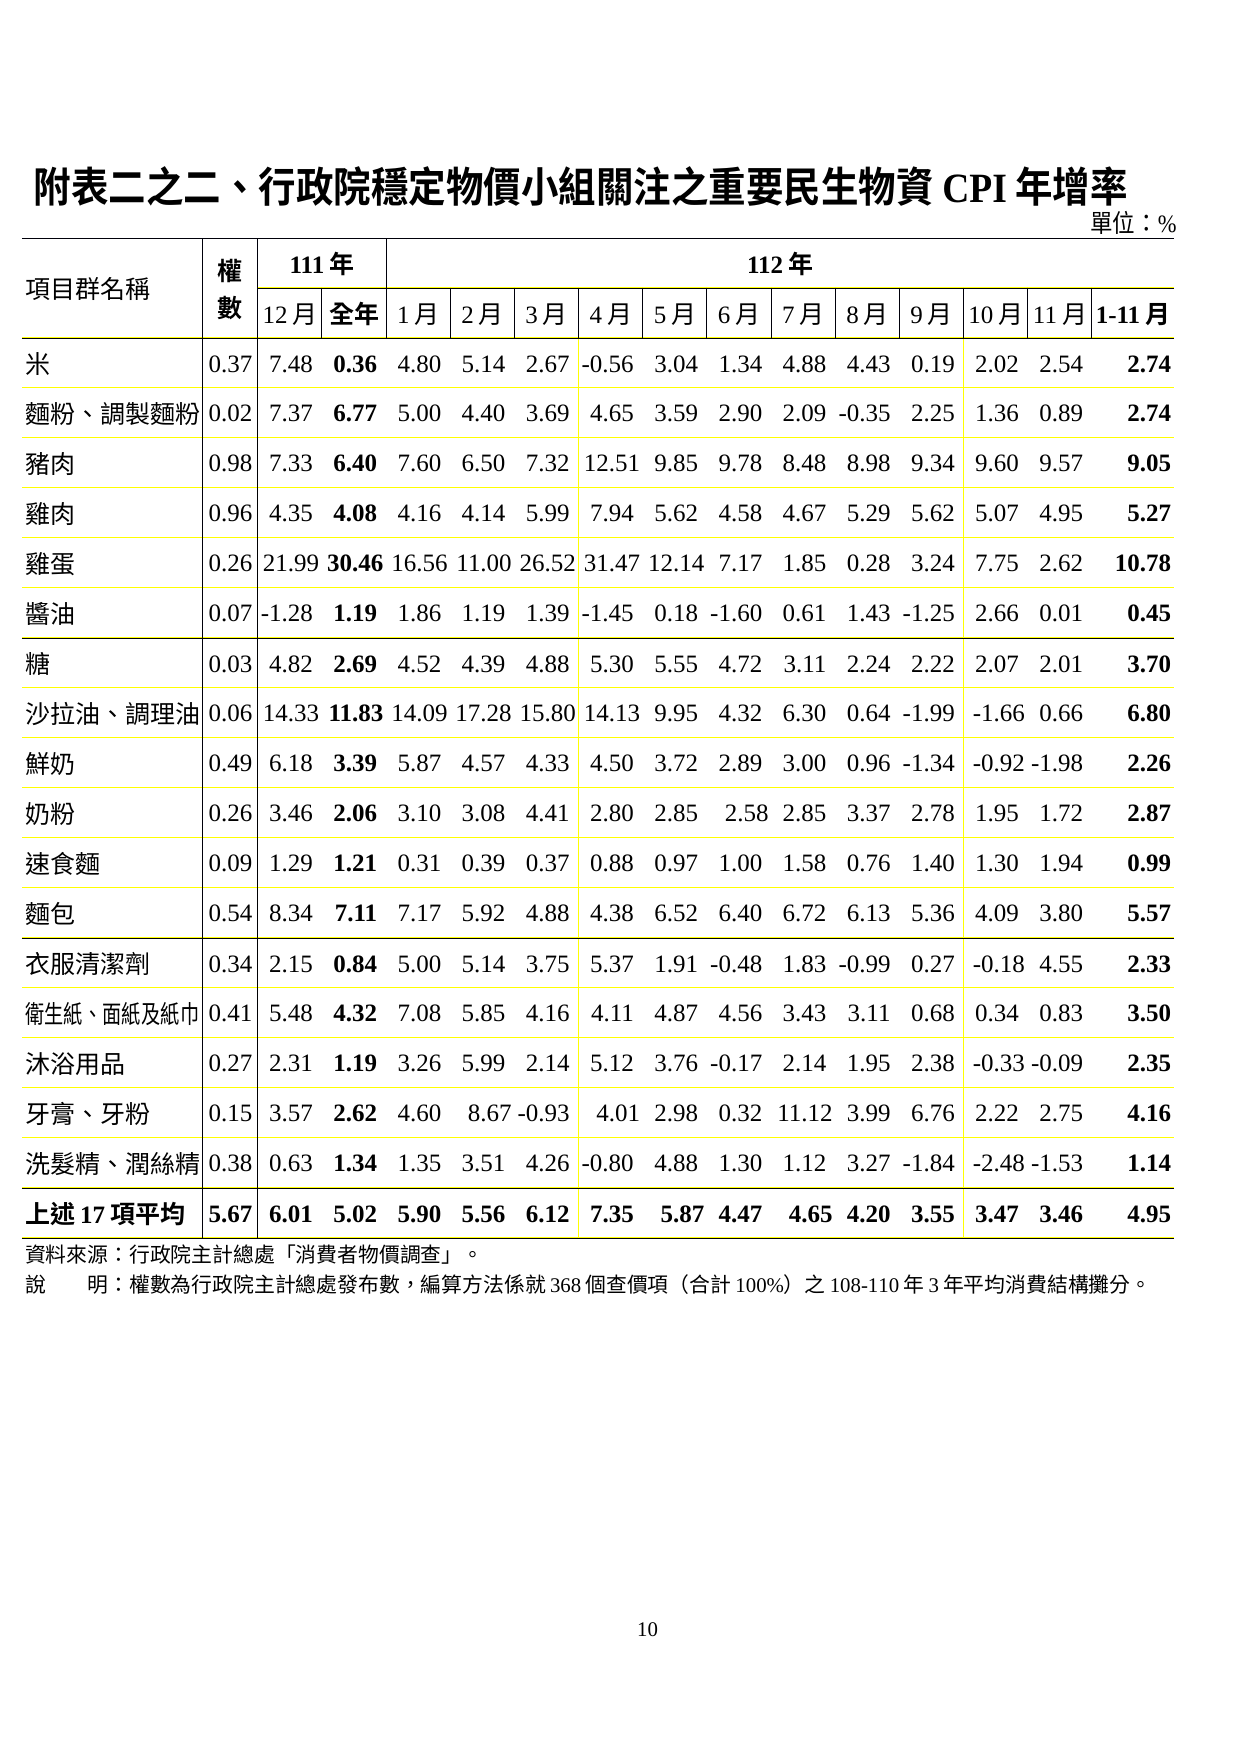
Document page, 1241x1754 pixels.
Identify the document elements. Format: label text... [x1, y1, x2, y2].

table_cell 5.00 [386, 388, 450, 437]
table_cell -1.34 [899, 738, 963, 787]
table_cell 4.65 [579, 388, 643, 437]
table_cell 3月 [515, 289, 578, 337]
table_cell 4.88 [514, 888, 578, 937]
table_cell 雞肉 [22, 488, 202, 537]
table_cell 2.07 [964, 639, 1028, 687]
table_cell -1.84 [899, 1138, 963, 1187]
table_cell 7.35 [579, 1189, 643, 1237]
table_cell 0.63 [258, 1138, 322, 1187]
table_cell 4.67 [771, 488, 835, 537]
table_cell 0.34 [964, 988, 1028, 1037]
table_cell 3.80 [1028, 888, 1092, 937]
table_cell 2.89 [707, 738, 771, 787]
table_cell 4.35 [258, 488, 322, 537]
table_cell 0.96 [835, 738, 899, 787]
table_header 項目群名稱 [22, 239, 202, 337]
table_cell 4月 [579, 289, 642, 337]
table_cell 3.69 [514, 388, 578, 437]
table_cell 5.30 [579, 639, 643, 687]
table_cell 6.50 [450, 438, 514, 487]
table_cell -0.92 [964, 738, 1028, 787]
table_cell 1.95 [835, 1038, 899, 1087]
table_cell 2.62 [322, 1088, 386, 1137]
table_cell 4.60 [386, 1088, 450, 1137]
table_cell 2.78 [899, 788, 963, 837]
table_cell 2.09 [771, 388, 835, 437]
table_cell 1.36 [964, 388, 1028, 437]
table_cell 8.98 [835, 438, 899, 487]
table_cell 5.02 [322, 1189, 386, 1237]
table_cell 6.80 [1092, 688, 1174, 737]
table_cell 3.75 [514, 939, 578, 987]
table_cell 3.10 [386, 788, 450, 837]
table_cell 5.92 [450, 888, 514, 937]
table_cell 0.38 [203, 1138, 257, 1187]
table_cell 5.62 [643, 488, 707, 537]
table_cell 0.66 [1028, 688, 1092, 737]
table_cell 0.06 [203, 688, 257, 737]
table_cell 5.87 [386, 738, 450, 787]
table_cell 0.76 [835, 838, 899, 887]
table_cell 6.40 [707, 888, 771, 937]
table_cell 全年 [322, 289, 386, 337]
table_cell 豬肉 [22, 438, 202, 487]
table_cell 21.99 [258, 538, 322, 587]
table_cell 14.09 [386, 688, 450, 737]
table_cell 3.70 [1092, 639, 1174, 687]
table_cell 16.56 [386, 538, 450, 587]
table_cell 0.37 [514, 838, 578, 887]
table_cell 5.48 [258, 988, 322, 1037]
table_cell 5.14 [450, 339, 514, 387]
table_cell 4.82 [258, 639, 322, 687]
table_cell 0.31 [386, 838, 450, 887]
table_cell 0.89 [1028, 388, 1092, 437]
table_cell 2.33 [1092, 939, 1174, 987]
table_cell 26.52 [514, 538, 578, 587]
table_cell 2.85 [771, 788, 835, 837]
text 說 明：權數為行政院主計總處發布數，編算方法係就368個查價項（合計100%）之108-110年3年平均消費結構攤分。 [25, 1269, 1240, 1299]
table_cell 4.57 [450, 738, 514, 787]
table_cell 2.67 [514, 339, 578, 387]
table_cell 醬油 [22, 588, 202, 637]
table_cell 0.15 [203, 1088, 257, 1137]
table_cell 1.83 [771, 939, 835, 987]
table_cell 5月 [643, 289, 706, 337]
table_cell 麵粉、調製麵粉 [22, 388, 202, 437]
table_cell 5.36 [899, 888, 963, 937]
table_cell 4.50 [579, 738, 643, 787]
table_cell 14.33 [258, 688, 322, 737]
table_cell 3.99 [835, 1088, 899, 1137]
table_cell 0.28 [835, 538, 899, 587]
table_cell 8.48 [771, 438, 835, 487]
table_cell 米 [22, 339, 202, 387]
table_cell 3.51 [450, 1138, 514, 1187]
table_cell 2.66 [964, 588, 1028, 637]
table_cell 3.26 [386, 1038, 450, 1087]
table_cell 10月 [964, 289, 1027, 337]
table_cell 4.16 [1092, 1088, 1174, 1137]
table_cell 1.00 [707, 838, 771, 887]
table_cell 11.12 [771, 1088, 835, 1137]
table_cell 0.34 [203, 939, 257, 987]
table_cell 30.46 [322, 538, 386, 587]
table_cell 4.08 [322, 488, 386, 537]
table_cell 1.40 [899, 838, 963, 887]
table_cell 速食麵 [22, 838, 202, 887]
table_cell 2.69 [322, 639, 386, 687]
table_header 112年 [387, 239, 1174, 287]
table_cell 7.17 [707, 538, 771, 587]
table_cell 4.14 [450, 488, 514, 537]
table_cell 7.60 [386, 438, 450, 487]
table_cell 7.94 [579, 488, 643, 537]
table_cell 0.64 [835, 688, 899, 737]
table_cell 0.09 [203, 838, 257, 887]
table_cell -0.33 [964, 1038, 1028, 1087]
table_cell 1.94 [1028, 838, 1092, 887]
table_cell 0.26 [203, 788, 257, 837]
table_cell 1.34 [322, 1138, 386, 1187]
table_cell 3.55 [899, 1189, 963, 1237]
table_cell 4.43 [835, 339, 899, 387]
table_cell -0.56 [579, 339, 643, 387]
table_cell 2.15 [258, 939, 322, 987]
table_cell 衣服清潔劑 [22, 939, 202, 987]
table_cell -1.28 [258, 588, 322, 637]
table_cell 6.12 [514, 1189, 578, 1237]
table_header 權數 [203, 239, 257, 337]
table_cell 雞蛋 [22, 538, 202, 587]
table_cell 4.65 [771, 1189, 835, 1237]
table_cell 2.87 [1092, 788, 1174, 837]
table_cell 3.50 [1092, 988, 1174, 1037]
table_cell 5.67 [203, 1189, 257, 1237]
table_cell 0.68 [899, 988, 963, 1037]
table_cell 4.88 [514, 639, 578, 687]
table_cell 3.04 [643, 339, 707, 387]
table_cell -0.99 [835, 939, 899, 987]
table_cell 5.99 [514, 488, 578, 537]
table_cell 0.97 [643, 838, 707, 887]
table_cell 14.13 [579, 688, 643, 737]
table_cell 1.35 [386, 1138, 450, 1187]
table_cell 12.14 [643, 538, 707, 587]
table_cell 2月 [451, 289, 514, 337]
table_cell 4.20 [835, 1189, 899, 1237]
table_cell 4.52 [386, 639, 450, 687]
table_cell 0.84 [322, 939, 386, 987]
table_cell 4.38 [579, 888, 643, 937]
table_cell 5.00 [386, 939, 450, 987]
table_cell 2.38 [899, 1038, 963, 1087]
table_cell 5.99 [450, 1038, 514, 1087]
table_cell -1.45 [579, 588, 643, 637]
table_cell 0.61 [771, 588, 835, 637]
table_cell 沐浴用品 [22, 1038, 202, 1087]
table_cell 0.36 [322, 339, 386, 387]
table_cell 4.88 [771, 339, 835, 387]
table_cell 2.98 [643, 1088, 707, 1137]
table_cell 2.06 [322, 788, 386, 837]
table_cell 2.01 [1028, 639, 1092, 687]
table_cell 0.37 [203, 339, 257, 387]
table_cell 5.37 [579, 939, 643, 987]
table_cell 6.18 [258, 738, 322, 787]
table_cell 3.39 [322, 738, 386, 787]
table_cell 鮮奶 [22, 738, 202, 787]
table_cell 2.74 [1092, 339, 1174, 387]
table_cell 0.98 [203, 438, 257, 487]
table_cell 5.27 [1092, 488, 1174, 537]
table_cell 5.14 [450, 939, 514, 987]
table_cell 1.91 [643, 939, 707, 987]
table_cell 6.52 [643, 888, 707, 937]
table_cell 9月 [900, 289, 963, 337]
table_cell 5.90 [386, 1189, 450, 1237]
table_cell 1.30 [707, 1138, 771, 1187]
table_cell 4.47 [707, 1189, 771, 1237]
table_cell 1.39 [514, 588, 578, 637]
table_cell 5.07 [964, 488, 1028, 537]
table_cell -0.17 [707, 1038, 771, 1087]
table_cell 3.46 [1028, 1189, 1092, 1237]
table_cell 11.83 [322, 688, 386, 737]
table_cell 0.02 [203, 388, 257, 437]
table_cell 4.01 [579, 1088, 643, 1137]
table_cell 9.78 [707, 438, 771, 487]
table_cell 4.41 [514, 788, 578, 837]
table_cell 2.22 [899, 639, 963, 687]
table_cell 9.34 [899, 438, 963, 487]
table_cell 3.59 [643, 388, 707, 437]
table_cell 1.12 [771, 1138, 835, 1187]
table_cell 11.00 [450, 538, 514, 587]
table_cell 8.34 [258, 888, 322, 937]
table_cell 2.54 [1028, 339, 1092, 387]
table_cell 4.87 [643, 988, 707, 1037]
table_cell 5.55 [643, 639, 707, 687]
table_cell 0.18 [643, 588, 707, 637]
table_cell 31.47 [579, 538, 643, 587]
table_cell 4.88 [643, 1138, 707, 1187]
table_cell 7.48 [258, 339, 322, 387]
table_cell 糖 [22, 639, 202, 687]
table_cell 0.39 [450, 838, 514, 887]
table_cell 0.32 [707, 1088, 771, 1137]
table_cell 8月 [836, 289, 899, 337]
table_cell 奶粉 [22, 788, 202, 837]
table_cell -1.99 [899, 688, 963, 737]
table_cell 4.95 [1092, 1189, 1174, 1237]
table_cell 1.34 [707, 339, 771, 387]
table_cell -2.48 [964, 1138, 1028, 1187]
table_cell 2.02 [964, 339, 1028, 387]
table_cell 0.01 [1028, 588, 1092, 637]
table_cell 1月 [387, 289, 450, 337]
table_cell 6.76 [899, 1088, 963, 1137]
table_cell 0.27 [203, 1038, 257, 1087]
table_cell 9.85 [643, 438, 707, 487]
table_cell 1.95 [964, 788, 1028, 837]
table_cell 6.13 [835, 888, 899, 937]
table_cell 4.26 [514, 1138, 578, 1187]
table_cell -0.35 [835, 388, 899, 437]
table_cell 2.58 [707, 788, 771, 837]
table_cell 4.32 [707, 688, 771, 737]
table_cell 4.33 [514, 738, 578, 787]
table_cell 牙膏、牙粉 [22, 1088, 202, 1137]
table_cell 7.11 [322, 888, 386, 937]
text 資料來源：行政院主計總處「消費者物價調查」。 [25, 1239, 1107, 1269]
table_cell 4.40 [450, 388, 514, 437]
table_cell 1.19 [450, 588, 514, 637]
table_cell 1.19 [322, 588, 386, 637]
table_cell 1-11月 [1092, 289, 1174, 337]
table_cell 上述17項平均 [22, 1189, 202, 1237]
table_cell 3.08 [450, 788, 514, 837]
table_cell 9.60 [964, 438, 1028, 487]
table_cell 6.72 [771, 888, 835, 937]
table_cell 2.31 [258, 1038, 322, 1087]
table_cell 12.51 [579, 438, 643, 487]
table_cell 6.77 [322, 388, 386, 437]
table_cell 2.85 [643, 788, 707, 837]
table_cell 15.80 [514, 688, 578, 737]
table_cell 7月 [772, 289, 835, 337]
table_cell 4.09 [964, 888, 1028, 937]
table_cell 6.30 [771, 688, 835, 737]
table_cell 4.80 [386, 339, 450, 387]
table_cell 4.55 [1028, 939, 1092, 987]
table_cell 7.08 [386, 988, 450, 1037]
table_cell 11月 [1028, 289, 1091, 337]
table_cell -1.53 [1028, 1138, 1092, 1187]
table_cell 7.33 [258, 438, 322, 487]
table_cell 5.85 [450, 988, 514, 1037]
table_cell 4.16 [386, 488, 450, 537]
table_cell 4.11 [579, 988, 643, 1037]
table_cell 4.72 [707, 639, 771, 687]
table_cell 0.49 [203, 738, 257, 787]
table_cell 5.56 [450, 1189, 514, 1237]
table_cell 9.57 [1028, 438, 1092, 487]
table_cell 0.03 [203, 639, 257, 687]
table_cell 0.88 [579, 838, 643, 887]
table_cell 9.05 [1092, 438, 1174, 487]
table_cell 2.75 [1028, 1088, 1092, 1137]
table_cell 1.21 [322, 838, 386, 887]
table_cell 1.86 [386, 588, 450, 637]
text 單位：% [187, 212, 1176, 237]
table_cell -0.09 [1028, 1038, 1092, 1087]
table_cell 4.95 [1028, 488, 1092, 537]
table_cell 5.29 [835, 488, 899, 537]
table_cell 3.43 [771, 988, 835, 1037]
table_cell 1.14 [1092, 1138, 1174, 1187]
table_cell 2.26 [1092, 738, 1174, 787]
table_cell 6.40 [322, 438, 386, 487]
table_cell 0.19 [899, 339, 963, 387]
table_cell 7.32 [514, 438, 578, 487]
table_cell 3.46 [258, 788, 322, 837]
table_cell -0.48 [707, 939, 771, 987]
table_cell 5.62 [899, 488, 963, 537]
table_cell 8.67 [450, 1088, 514, 1137]
table_cell 0.96 [203, 488, 257, 537]
table_cell 1.58 [771, 838, 835, 887]
table_cell -0.93 [514, 1088, 578, 1137]
table_cell 7.17 [386, 888, 450, 937]
table_cell 0.41 [203, 988, 257, 1037]
table_cell 0.26 [203, 538, 257, 587]
table_cell 2.14 [771, 1038, 835, 1087]
table_cell 沙拉油、調理油 [22, 688, 202, 737]
table_cell 1.19 [322, 1038, 386, 1087]
table_cell 3.24 [899, 538, 963, 587]
table_cell 4.58 [707, 488, 771, 537]
table_cell 2.14 [514, 1038, 578, 1087]
table_cell 0.54 [203, 888, 257, 937]
table_cell 洗髮精、潤絲精 [22, 1138, 202, 1187]
table_cell 17.28 [450, 688, 514, 737]
table_cell 2.35 [1092, 1038, 1174, 1087]
table_cell 0.99 [1092, 838, 1174, 887]
table_cell 4.32 [322, 988, 386, 1037]
table_cell 4.39 [450, 639, 514, 687]
table_cell 2.62 [1028, 538, 1092, 587]
table_cell 6.01 [258, 1189, 322, 1237]
table_cell 0.83 [1028, 988, 1092, 1037]
table_cell 12月 [258, 289, 321, 337]
table_cell -0.80 [579, 1138, 643, 1187]
table_cell 0.27 [899, 939, 963, 987]
table_cell 衛生紙、面紙及紙巾 [22, 988, 202, 1037]
table_cell 3.11 [771, 639, 835, 687]
table_cell 2.25 [899, 388, 963, 437]
table_cell 7.37 [258, 388, 322, 437]
table_cell 7.75 [964, 538, 1028, 587]
table_cell -1.25 [899, 588, 963, 637]
text 附表二之二、行政院穩定物價小組關注之重要民生物資CPI年增率 [34, 162, 1131, 212]
table_cell 4.56 [707, 988, 771, 1037]
table_cell 3.27 [835, 1138, 899, 1187]
table_cell 4.16 [514, 988, 578, 1037]
table_cell 2.22 [964, 1088, 1028, 1137]
table_cell 3.47 [964, 1189, 1028, 1237]
table_cell 3.72 [643, 738, 707, 787]
table_header 111年 [258, 239, 386, 287]
table_cell -0.18 [964, 939, 1028, 987]
table_cell 0.07 [203, 588, 257, 637]
table_cell 麵包 [22, 888, 202, 937]
table_cell 1.72 [1028, 788, 1092, 837]
table_cell 9.95 [643, 688, 707, 737]
table_cell 6月 [707, 289, 771, 337]
table_cell 5.87 [643, 1189, 707, 1237]
table_cell -1.66 [964, 688, 1028, 737]
table_cell -1.98 [1028, 738, 1092, 787]
table_cell 2.74 [1092, 388, 1174, 437]
table_cell 0.45 [1092, 588, 1174, 637]
table_cell 3.76 [643, 1038, 707, 1087]
table_cell 3.57 [258, 1088, 322, 1137]
table_cell 1.85 [771, 538, 835, 587]
table_cell 1.43 [835, 588, 899, 637]
table_cell -1.60 [707, 588, 771, 637]
table_cell 2.80 [579, 788, 643, 837]
table_cell 3.00 [771, 738, 835, 787]
table_cell 1.30 [964, 838, 1028, 887]
table_cell 5.12 [579, 1038, 643, 1087]
table_cell 10.78 [1092, 538, 1174, 587]
table_cell 1.29 [258, 838, 322, 887]
table_cell 3.11 [835, 988, 899, 1037]
table_cell 3.37 [835, 788, 899, 837]
table_cell 2.24 [835, 639, 899, 687]
table_cell 2.90 [707, 388, 771, 437]
table_cell 5.57 [1092, 888, 1174, 937]
